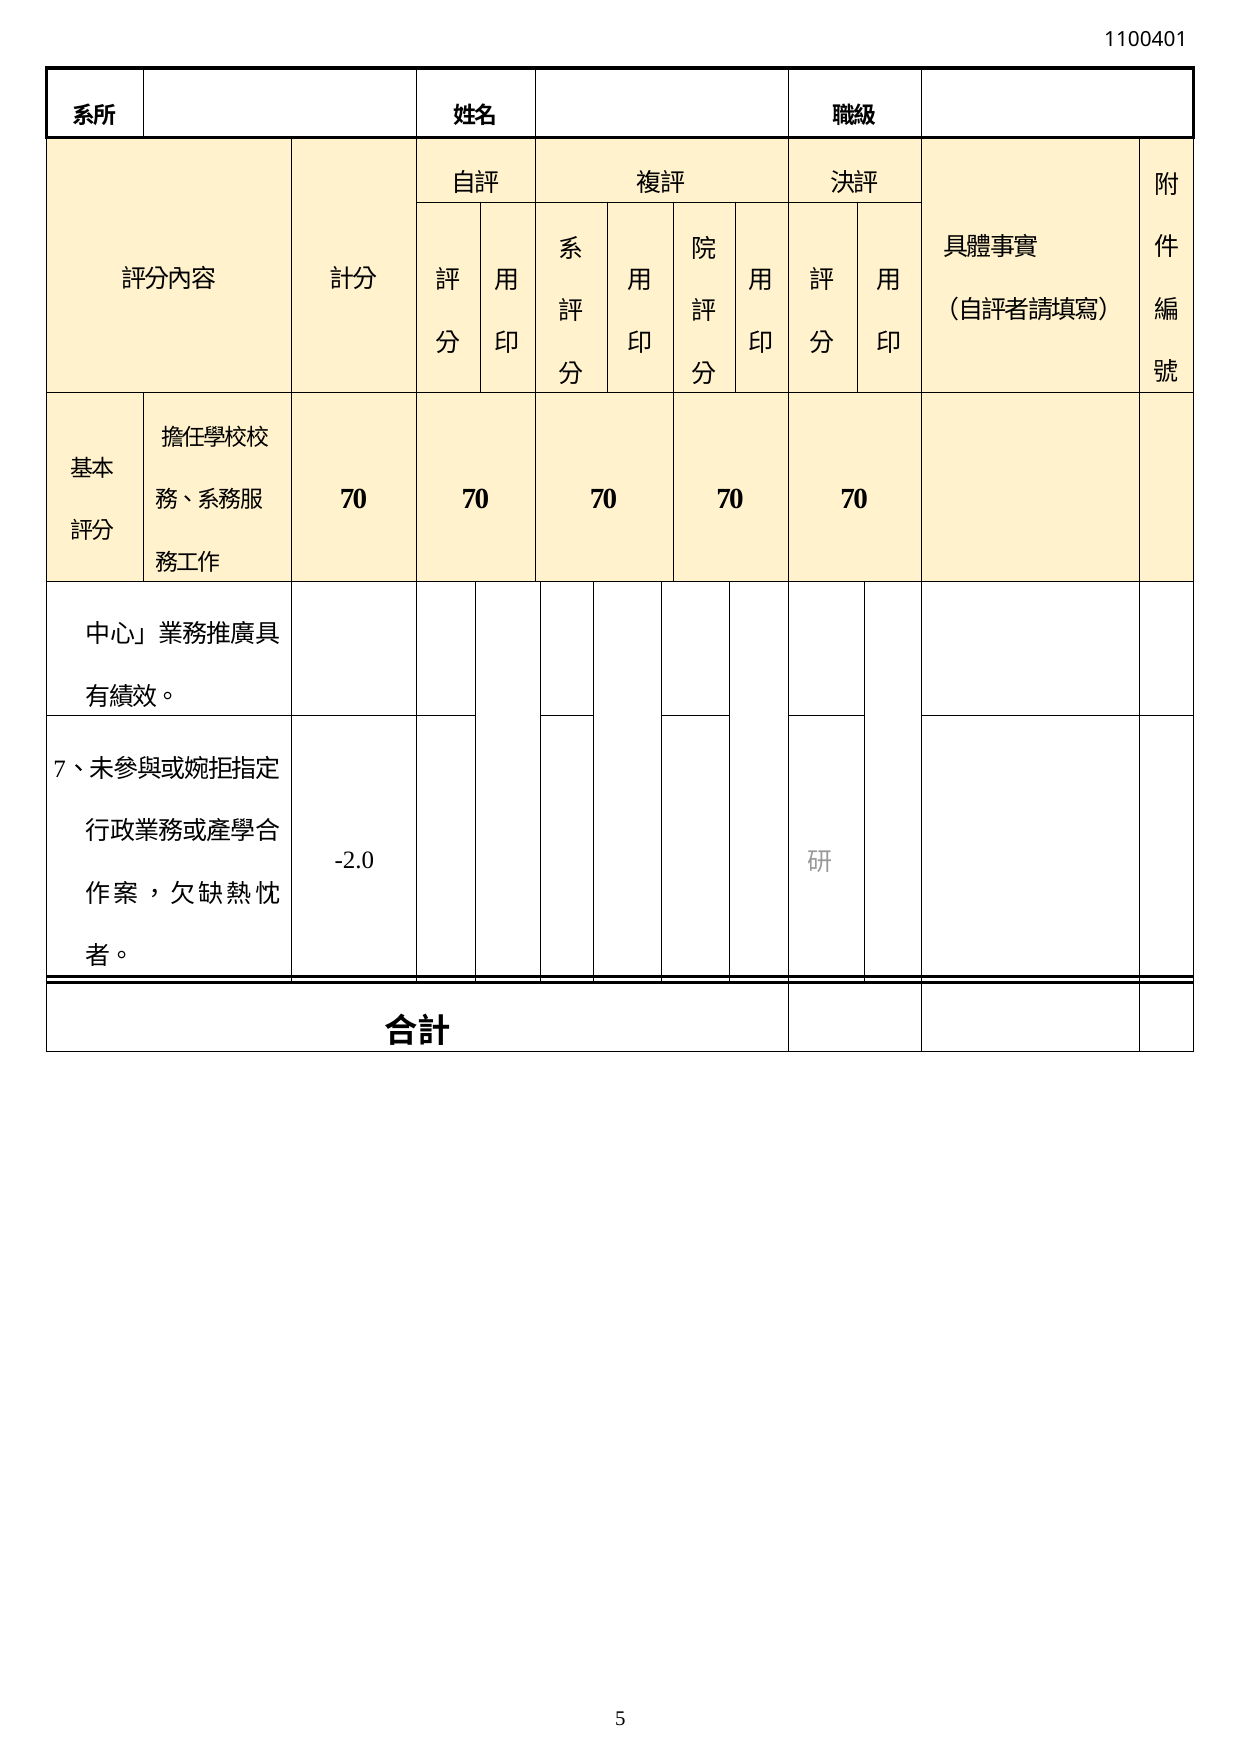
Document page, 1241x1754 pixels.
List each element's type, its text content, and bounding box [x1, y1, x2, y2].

table_cell [1140, 582, 1193, 715]
table_cell -2.0 [292, 716, 416, 974]
table_cell 70 [292, 393, 416, 581]
table_cell [417, 716, 475, 974]
table_cell 自評 [417, 139, 535, 202]
table_cell 中心」業務推廣具有績效。 [47, 582, 291, 715]
table_cell 70 [789, 393, 921, 581]
table_cell 用 印 [608, 203, 673, 392]
table_cell 評 分 [789, 203, 857, 392]
table_cell 決評 [789, 139, 921, 202]
table_cell [594, 582, 661, 974]
table_cell [922, 716, 1139, 974]
table_cell 用 印 [858, 203, 921, 392]
table_cell 用 印 [481, 203, 535, 392]
table_cell 系 評 分 [536, 203, 607, 392]
table_cell 70 [536, 393, 673, 581]
table_cell [476, 582, 540, 974]
table_header [144, 70, 416, 136]
table_header 職級 [789, 70, 921, 136]
table_header [536, 70, 788, 136]
table_cell [1140, 716, 1193, 974]
table_cell [922, 393, 1139, 581]
table_cell 70 [417, 393, 535, 581]
table_cell [730, 582, 788, 974]
table_cell [789, 984, 921, 1051]
table_cell 合計 [47, 984, 788, 1051]
table_cell 院 評 分 [674, 203, 735, 392]
table_cell [1140, 984, 1193, 1051]
table_cell 附件編號 [1140, 139, 1193, 392]
table_header 姓名 [417, 70, 535, 136]
table_cell 複評 [536, 139, 788, 202]
table_header 系所 [48, 70, 143, 136]
table_cell 擔任學校校 務、系務服務工作 [144, 393, 291, 581]
table_cell 研 [789, 716, 864, 974]
table_cell 計分 [292, 139, 416, 392]
table_cell 7、未參與或婉拒指定行政業務或產學合作案，欠缺熱忱者。 [47, 716, 291, 974]
table_cell [789, 582, 864, 715]
table_cell 用 印 [736, 203, 788, 392]
table_cell 70 [674, 393, 788, 581]
table_cell [1140, 393, 1193, 581]
table_cell 評 分 [417, 203, 480, 392]
table_cell [417, 582, 475, 715]
table_cell 基本 評分 [47, 393, 143, 581]
table_cell 評分內容 [47, 139, 291, 392]
table_cell [922, 582, 1139, 715]
table_cell [292, 582, 416, 715]
table_header [922, 70, 1192, 136]
table_cell [541, 716, 593, 974]
table_cell [865, 582, 921, 974]
table_cell [662, 716, 729, 974]
table_cell [662, 582, 729, 715]
table_cell [541, 582, 593, 715]
table_cell 具體事實 （自評者請填寫） [922, 139, 1139, 392]
table_cell [922, 984, 1139, 1051]
